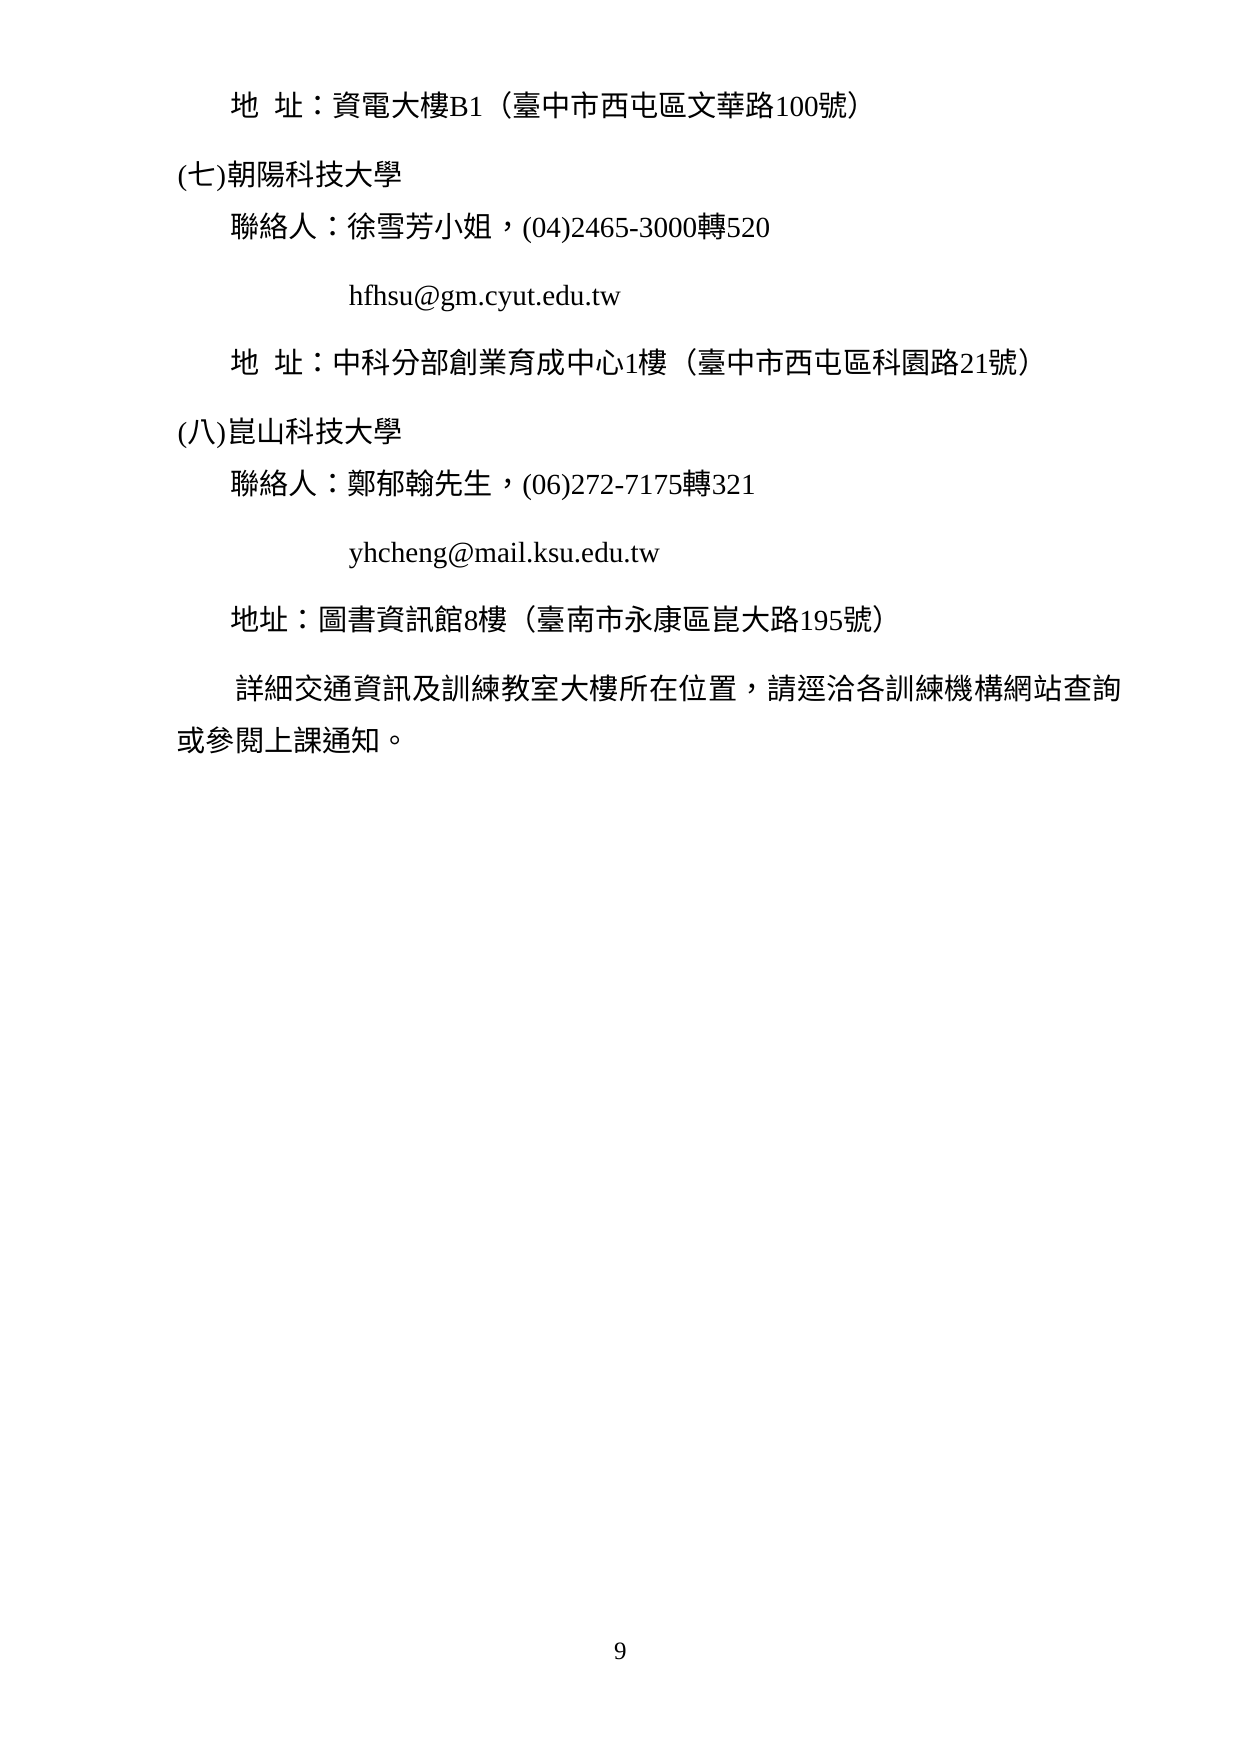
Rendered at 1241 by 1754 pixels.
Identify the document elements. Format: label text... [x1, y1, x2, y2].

text 聯絡人：徐雪芳小姐，(04)2465-3000轉520 [230, 195, 1122, 247]
text 詳細交通資訊及訓練教室大樓所在位置，請逕洽各訓練機構網站查詢或參閱上課通知。 [176, 657, 1122, 762]
text 聯絡人：鄭郁翰先生，(06)272-7175轉321 [230, 452, 1122, 504]
text hfhsu@gm.cyut.edu.tw [348, 264, 1122, 316]
text 地址：資電大樓B1（臺中市西屯區文華路100號） [230, 75, 1122, 127]
list 朝陽科技大學 [177, 143, 1122, 195]
text 地址：中科分部創業育成中心1樓（臺中市西屯區科園路21號） [230, 332, 1122, 384]
list 崑山科技大學 [177, 400, 1122, 452]
text yhcheng@mail.ksu.edu.tw [348, 521, 1122, 573]
text 地址：圖書資訊館8樓（臺南市永康區崑大路195號） [230, 589, 1122, 641]
